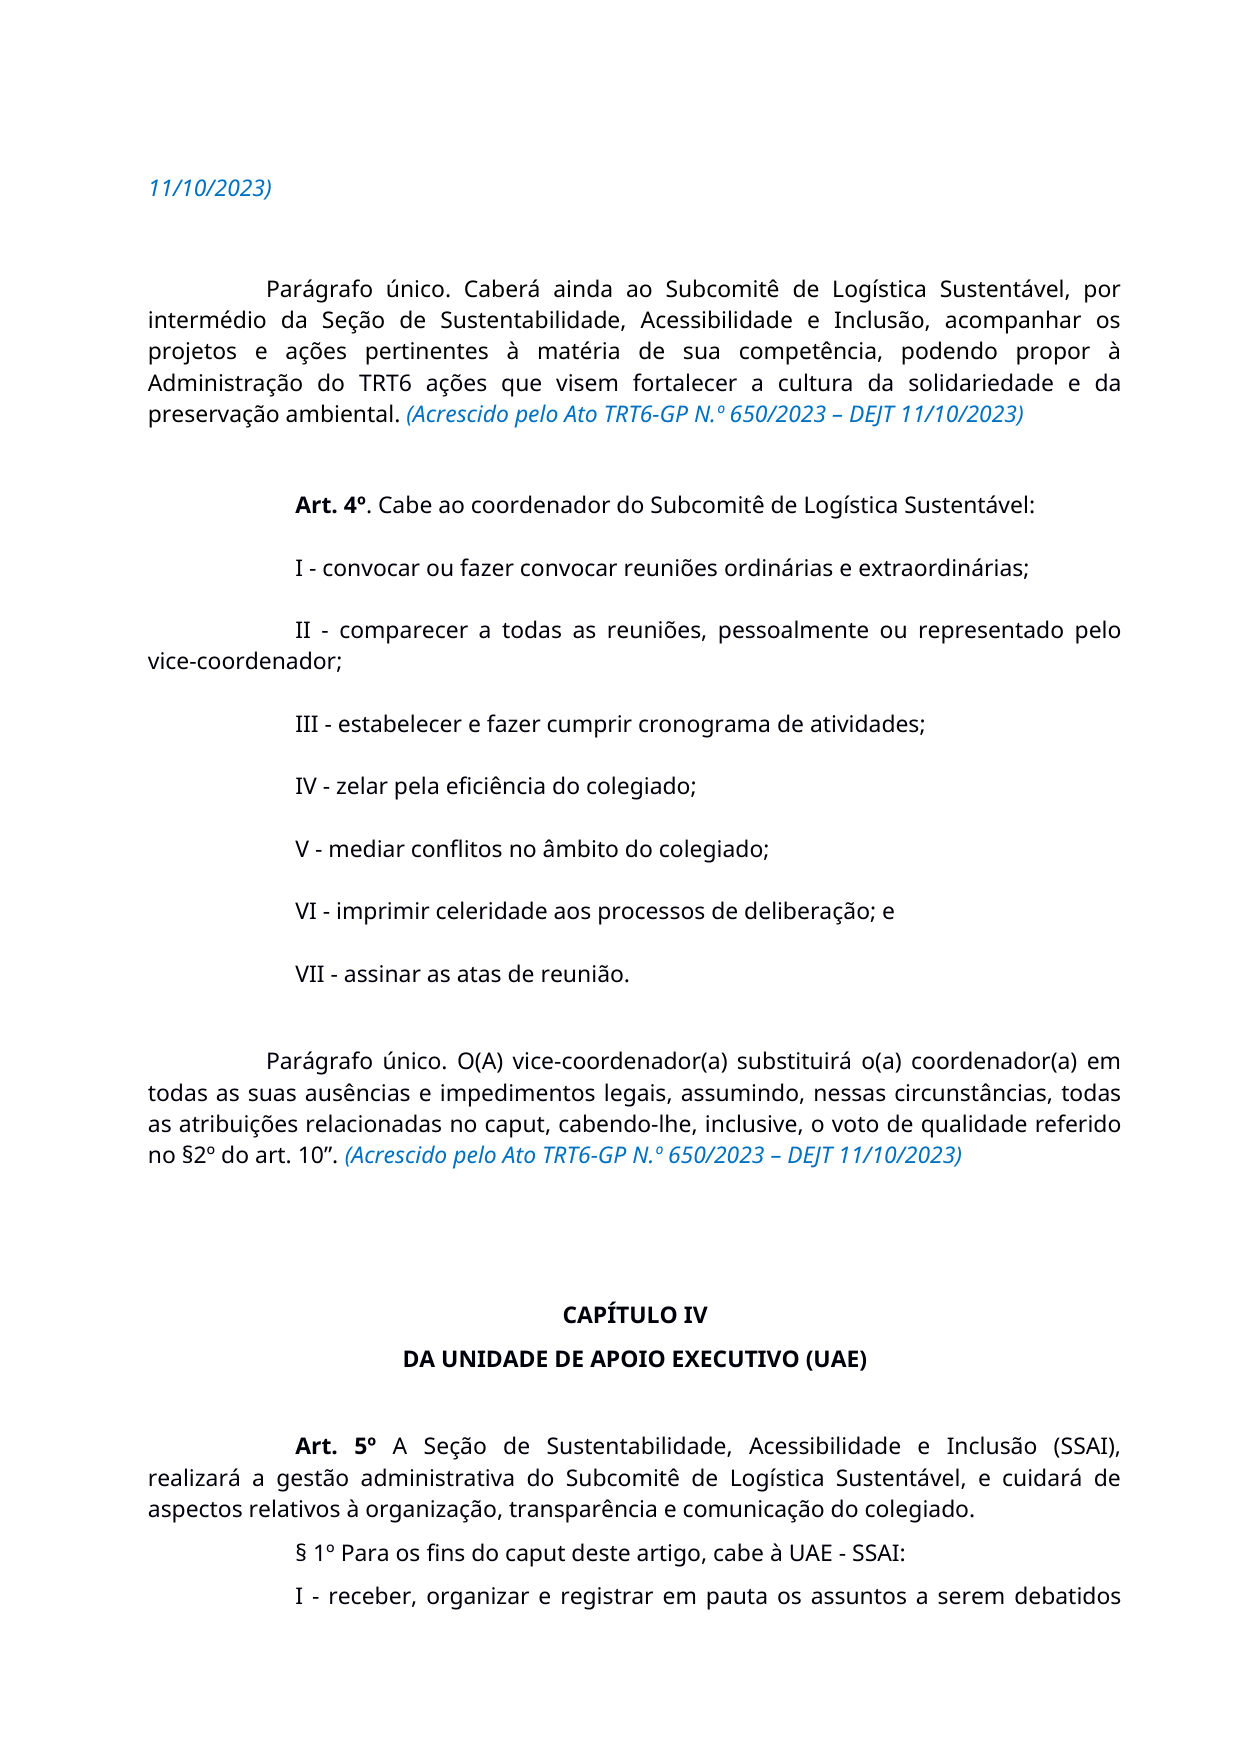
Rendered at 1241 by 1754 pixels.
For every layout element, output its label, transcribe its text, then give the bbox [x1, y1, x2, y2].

text 11/10/2023) [148, 172, 1122, 203]
text DA UNIDADE DE APOIO EXECUTIVO (UAE) [148, 1343, 1122, 1374]
text II - comparecer a todas as reuniões, pessoalmente ou representado pelo vice-coordenador; [148, 614, 1122, 677]
text I - receber, organizar e registrar em pauta os assuntos a serem debatidos [148, 1580, 1122, 1612]
text III - estabelecer e fazer cumprir cronograma de atividades; [148, 708, 1122, 739]
text VI - imprimir celeridade aos processos de deliberação; e [148, 895, 1122, 927]
text Art. 5º A Seção de Sustentabilidade, Acessibilidade e Inclusão (SSAI), realizará a gestão administrativa do Subcomitê de Logística Sustentável, e cuidará de aspectos relativos à organização, transparência e comunicação do colegiado. [148, 1430, 1122, 1524]
text Art. 4º. Cabe ao coordenador do Subcomitê de Logística Sustentável: [148, 489, 1122, 520]
text Parágrafo único. O(A) vice-coordenador(a) substituirá o(a) coordenador(a) em todas as suas ausências e impedimentos legais, assumindo, nessas circunstâncias, todas as atribuições relacionadas no caput, cabendo-lhe, inclusive, o voto de qualidade referido no §2º do art. 10”. (Acrescido pelo Ato TRT6-GP N.º 650/2023 – DEJT 11/10/2023) [148, 1045, 1122, 1170]
text IV - zelar pela eficiência do colegiado; [148, 770, 1122, 802]
text VII - assinar as atas de reunião. [148, 958, 1122, 989]
text CAPÍTULO IV [148, 1299, 1122, 1330]
text Parágrafo único. Caberá ainda ao Subcomitê de Logística Sustentável, por intermédio da Seção de Sustentabilidade, Acessibilidade e Inclusão, acompanhar os projetos e ações pertinentes à matéria de sua competência, podendo propor à Administração do TRT6 ações que visem fortalecer a cultura da solidariedade e da preservação ambiental. (Acrescido pelo Ato TRT6-GP N.º 650/2023 – DEJT 11/10/2023) [148, 273, 1122, 429]
text § 1º Para os fins do caput deste artigo, cabe à UAE - SSAI: [148, 1537, 1122, 1568]
text I - convocar ou fazer convocar reuniões ordinárias e extraordinárias; [148, 552, 1122, 583]
text V - mediar conflitos no âmbito do colegiado; [148, 833, 1122, 864]
